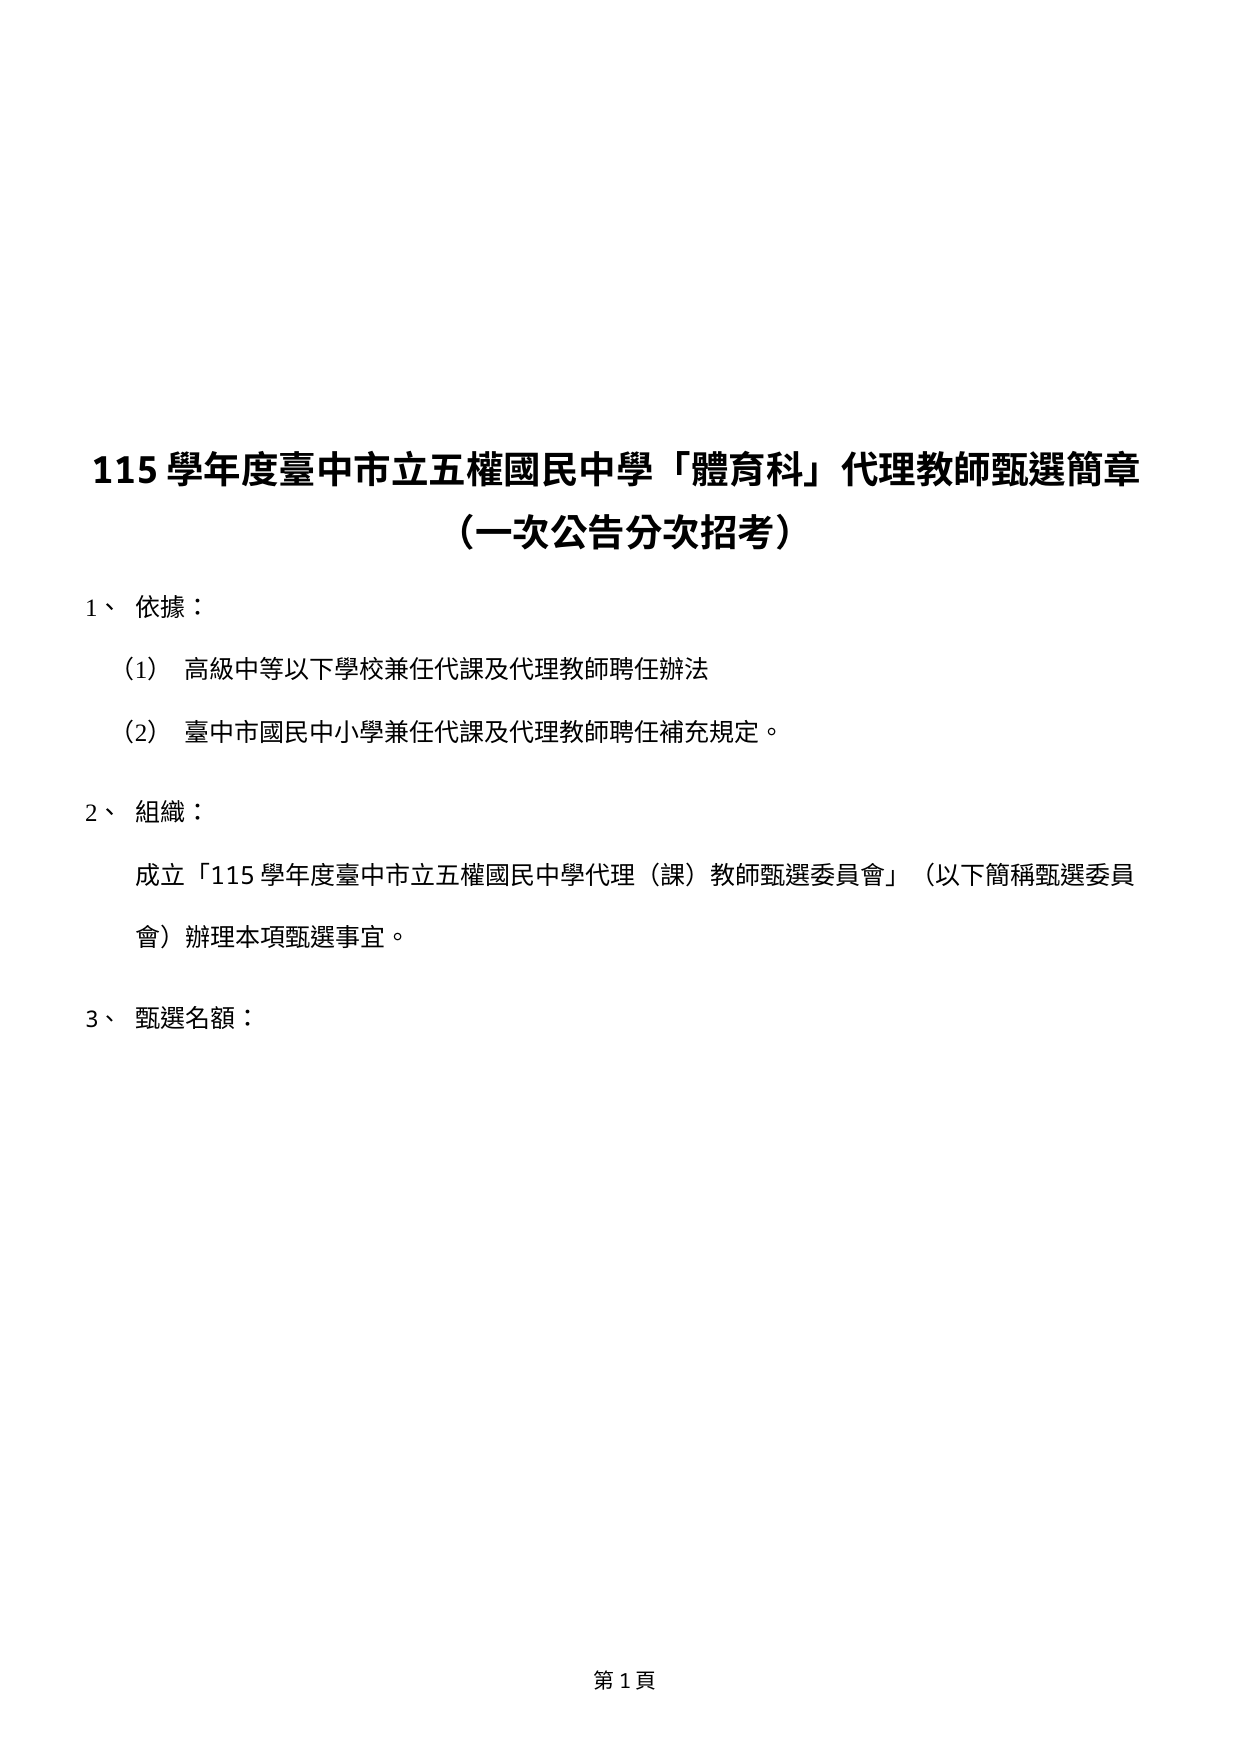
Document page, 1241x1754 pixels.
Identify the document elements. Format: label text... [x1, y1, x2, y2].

list 高級中等以下學校兼任代課及代理教師聘任辦法 [109, 626, 1165, 688]
list 組織： [85, 769, 1165, 832]
text 115學年度臺中市立五權國民中學「體育科」代理教師甄選簡章 [85, 426, 1148, 488]
text 成立「115學年度臺中市立五權國民中學代理（課）教師甄選委員會」（以下簡稱甄選委員會）辦理本項甄選事宜。 [135, 832, 1165, 957]
list 依據： [85, 563, 1165, 626]
text （一次公告分次招考） [85, 488, 1165, 551]
list 甄選名額： [85, 975, 1165, 1037]
list 臺中市國民中小學兼任代課及代理教師聘任補充規定。 [109, 688, 1165, 751]
